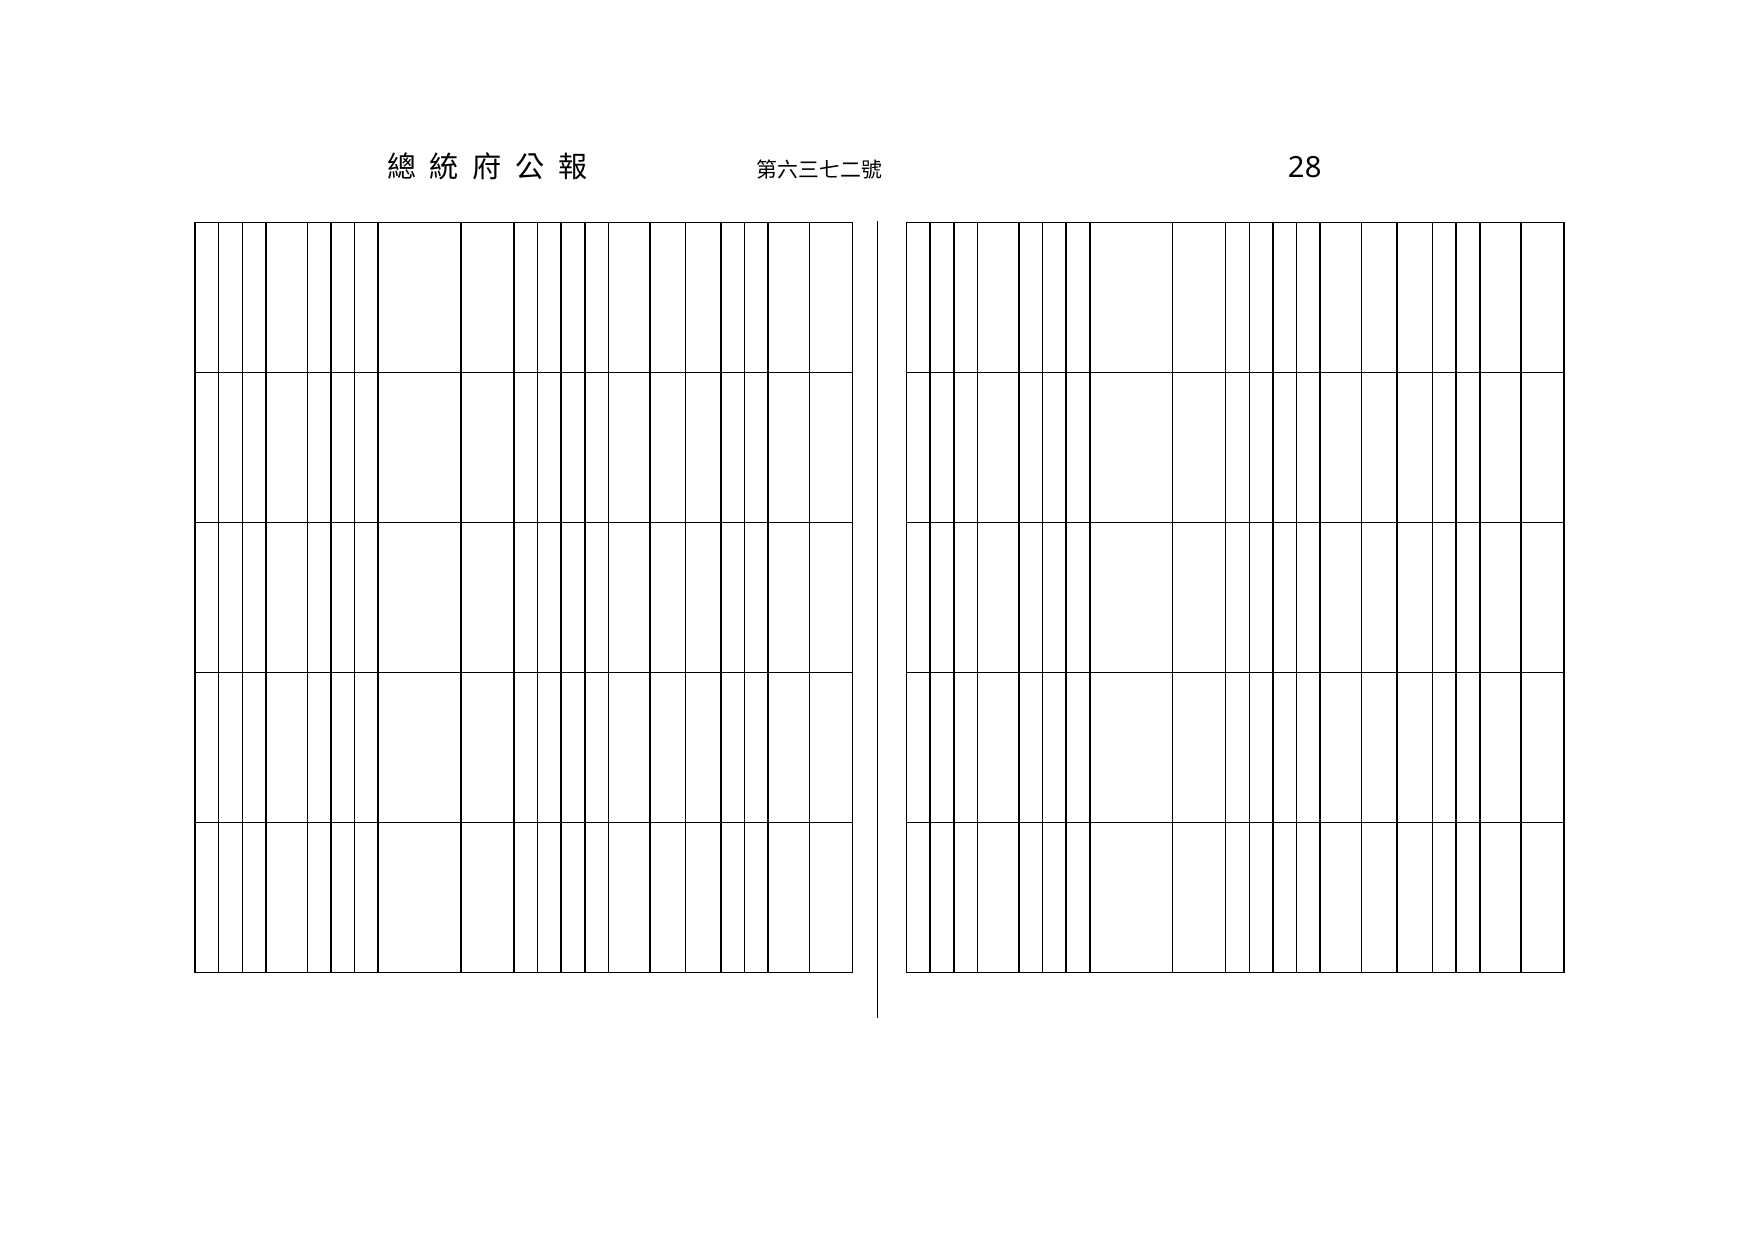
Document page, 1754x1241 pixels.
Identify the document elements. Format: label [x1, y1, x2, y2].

table_cell [1522, 673, 1563, 822]
table_cell [538, 673, 560, 822]
table_cell [515, 523, 537, 672]
table_cell [243, 373, 265, 522]
table_cell [907, 823, 929, 972]
table_cell [1297, 373, 1319, 522]
table_cell [267, 373, 307, 522]
table_cell [1362, 673, 1396, 822]
table_cell [243, 523, 265, 672]
table_cell [538, 823, 560, 972]
table_cell [1321, 673, 1361, 822]
table_cell [1274, 823, 1296, 972]
table_cell [1173, 523, 1225, 672]
table_cell [1226, 523, 1249, 672]
table_cell [1043, 223, 1065, 372]
table_cell [769, 823, 809, 972]
table_cell [308, 523, 330, 672]
table_cell [1433, 523, 1455, 672]
table_cell [1067, 823, 1089, 972]
table_cell [1481, 373, 1520, 522]
table_cell [686, 223, 720, 372]
table_cell [1398, 373, 1432, 522]
table_cell [219, 373, 242, 522]
table_cell [686, 523, 720, 672]
table_cell [1398, 523, 1432, 672]
table_cell [907, 223, 929, 372]
table_cell [1433, 673, 1455, 822]
table_cell [379, 823, 460, 972]
table_cell [1457, 673, 1479, 822]
table_cell [1297, 823, 1319, 972]
table_cell [1250, 673, 1272, 822]
table_cell [1043, 823, 1065, 972]
table_cell [651, 223, 685, 372]
table_cell [1481, 523, 1520, 672]
table_cell [219, 823, 242, 972]
table_cell [1020, 373, 1042, 522]
table_cell [1457, 223, 1479, 372]
table_cell [769, 523, 809, 672]
table_cell [196, 523, 218, 672]
table_cell [931, 523, 953, 672]
table_cell [1362, 223, 1396, 372]
table_cell [538, 523, 560, 672]
table_cell [219, 523, 242, 672]
table_cell [1226, 823, 1249, 972]
table_cell [769, 223, 809, 372]
table_cell [769, 373, 809, 522]
table_cell [1362, 373, 1396, 522]
table_cell [609, 673, 649, 822]
table_cell [810, 673, 852, 822]
table_cell [1321, 223, 1361, 372]
table_cell [651, 823, 685, 972]
table_cell [978, 523, 1018, 672]
table_cell [1067, 223, 1089, 372]
table_cell [686, 373, 720, 522]
table_cell [515, 673, 537, 822]
table_cell [267, 523, 307, 672]
table_cell [355, 523, 377, 672]
table_cell [1250, 823, 1272, 972]
table_cell [586, 373, 608, 522]
table_cell [1173, 673, 1225, 822]
table_cell [955, 673, 977, 822]
table_cell [1398, 823, 1432, 972]
table_cell [1043, 373, 1065, 522]
table_cell [1067, 673, 1089, 822]
table_cell [907, 523, 929, 672]
table_cell [978, 673, 1018, 822]
table_cell [308, 373, 330, 522]
table_cell [1457, 523, 1479, 672]
table_cell [562, 523, 584, 672]
table_cell [978, 223, 1018, 372]
table_cell [745, 223, 767, 372]
table_cell [462, 523, 513, 672]
table_cell [609, 223, 649, 372]
table_cell [651, 373, 685, 522]
table_cell [332, 523, 354, 672]
table_cell [1091, 673, 1172, 822]
table_cell [931, 373, 953, 522]
table_cell [1297, 523, 1319, 672]
table_cell [332, 223, 354, 372]
table_cell [1457, 373, 1479, 522]
table_cell [1067, 373, 1089, 522]
table_cell [1297, 673, 1319, 822]
table_cell [586, 523, 608, 672]
table_cell [1274, 673, 1296, 822]
table_cell [308, 673, 330, 822]
table_cell [515, 823, 537, 972]
table_cell [1091, 373, 1172, 522]
table_cell [722, 223, 744, 372]
table_cell [219, 223, 242, 372]
table_cell [308, 823, 330, 972]
table_cell [332, 673, 354, 822]
table_cell [978, 373, 1018, 522]
table_cell [609, 373, 649, 522]
table_cell [538, 223, 560, 372]
table_cell [308, 223, 330, 372]
table_cell [1481, 673, 1520, 822]
table_cell [562, 223, 584, 372]
table_cell [722, 373, 744, 522]
table_cell [1091, 823, 1172, 972]
table_cell [515, 373, 537, 522]
table_cell [651, 673, 685, 822]
table_cell [243, 673, 265, 822]
table_cell [955, 373, 977, 522]
table_cell [332, 373, 354, 522]
table_cell [1091, 223, 1172, 372]
table_cell [1522, 823, 1563, 972]
table_cell [355, 373, 377, 522]
table_cell [1173, 823, 1225, 972]
table_cell [1226, 373, 1249, 522]
table_cell [955, 223, 977, 372]
table_cell [1250, 373, 1272, 522]
table_cell [196, 673, 218, 822]
table_cell [1250, 523, 1272, 672]
table_cell [1020, 523, 1042, 672]
table_cell [267, 673, 307, 822]
table_cell [355, 223, 377, 372]
table_cell [379, 523, 460, 672]
table_cell [722, 673, 744, 822]
table_cell [978, 823, 1018, 972]
table_cell [1321, 823, 1361, 972]
table_cell [586, 823, 608, 972]
table_cell [1522, 373, 1563, 522]
table_cell [722, 523, 744, 672]
table_cell [586, 673, 608, 822]
table_cell [462, 373, 513, 522]
table_cell [810, 523, 852, 672]
table_cell [562, 823, 584, 972]
table_cell [1250, 223, 1272, 372]
table_cell [243, 823, 265, 972]
table_cell [1020, 823, 1042, 972]
table_cell [931, 823, 953, 972]
table_cell [462, 673, 513, 822]
table_cell [196, 373, 218, 522]
table_cell [1321, 523, 1361, 672]
table_cell [586, 223, 608, 372]
table_cell [1522, 223, 1563, 372]
table_cell [1481, 823, 1520, 972]
table_cell [562, 373, 584, 522]
table_cell [515, 223, 537, 372]
table_cell [722, 823, 744, 972]
table_cell [538, 373, 560, 522]
table_cell [379, 673, 460, 822]
table_cell [1274, 373, 1296, 522]
table_cell [1274, 223, 1296, 372]
table_cell [1043, 523, 1065, 672]
table_cell [745, 673, 767, 822]
table_cell [267, 223, 307, 372]
table_cell [267, 823, 307, 972]
table_cell [1274, 523, 1296, 672]
table_cell [1020, 223, 1042, 372]
table_cell [1173, 223, 1225, 372]
table_cell [955, 823, 977, 972]
table_cell [1398, 673, 1432, 822]
table_cell [686, 823, 720, 972]
table_cell [745, 373, 767, 522]
table_cell [810, 823, 852, 972]
table_cell [462, 823, 513, 972]
table_cell [1457, 823, 1479, 972]
table_cell [1067, 523, 1089, 672]
table_cell [1321, 373, 1361, 522]
table_cell [907, 673, 929, 822]
table_cell [1043, 673, 1065, 822]
table_cell [745, 523, 767, 672]
table_cell [931, 673, 953, 822]
table_cell [609, 523, 649, 672]
table_cell [686, 673, 720, 822]
table_cell [1297, 223, 1319, 372]
table_cell [1173, 373, 1225, 522]
table_cell [243, 223, 265, 372]
table_cell [810, 373, 852, 522]
table_cell [1433, 373, 1455, 522]
table_cell [462, 223, 513, 372]
table_cell [769, 673, 809, 822]
table_cell [745, 823, 767, 972]
table_cell [1226, 673, 1249, 822]
table_cell [355, 673, 377, 822]
table_cell [810, 223, 852, 372]
table_cell [1362, 523, 1396, 672]
table_cell [355, 823, 377, 972]
table_cell [1091, 523, 1172, 672]
table_cell [1020, 673, 1042, 822]
table_cell [1362, 823, 1396, 972]
table_cell [196, 223, 218, 372]
table_cell [1433, 823, 1455, 972]
table_cell [955, 523, 977, 672]
table_cell [1481, 223, 1520, 372]
table_cell [196, 823, 218, 972]
table_cell [1226, 223, 1249, 372]
table_cell [651, 523, 685, 672]
table_cell [1522, 523, 1563, 672]
table_cell [379, 223, 460, 372]
table_cell [931, 223, 953, 372]
table_cell [609, 823, 649, 972]
table_cell [1433, 223, 1455, 372]
table_cell [907, 373, 929, 522]
table_cell [332, 823, 354, 972]
table_cell [1398, 223, 1432, 372]
table_cell [562, 673, 584, 822]
table_cell [379, 373, 460, 522]
table_cell [219, 673, 242, 822]
